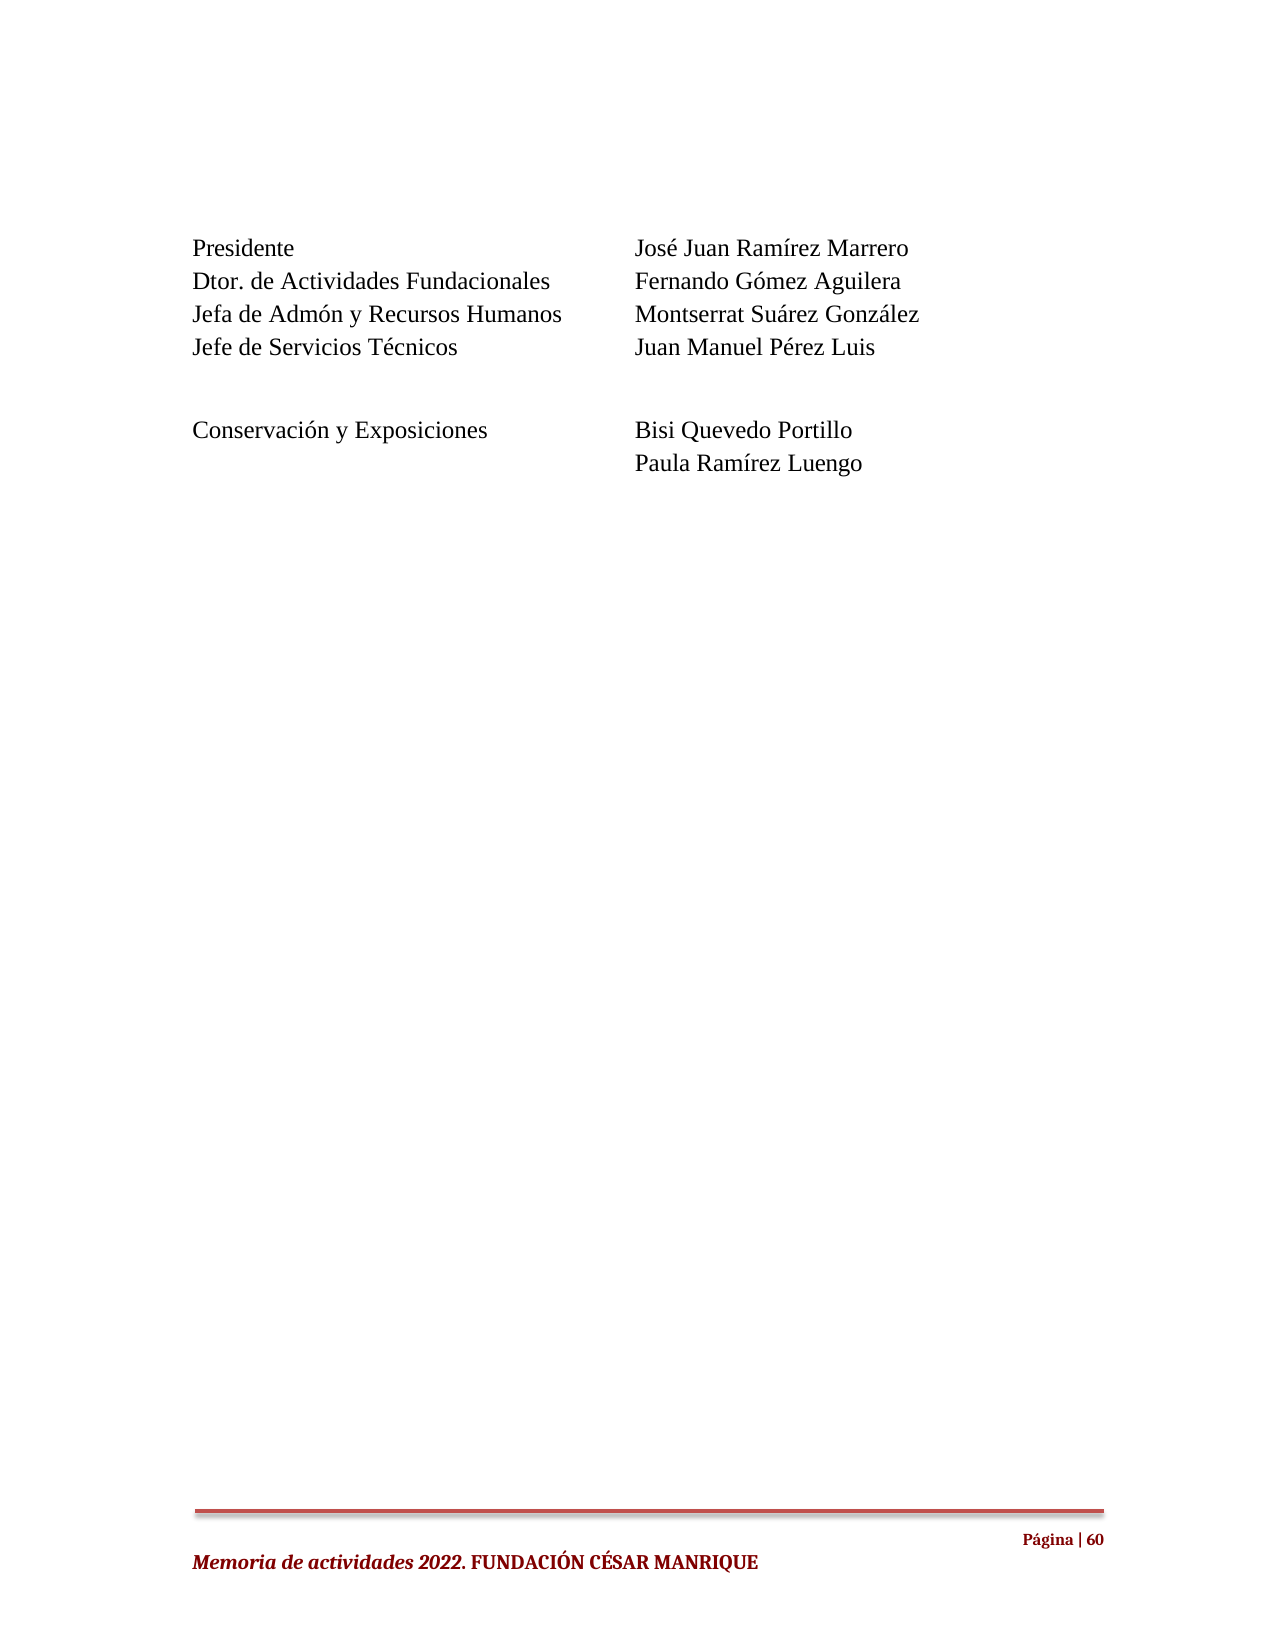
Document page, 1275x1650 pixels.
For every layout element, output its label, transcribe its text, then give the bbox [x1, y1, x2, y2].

text Conservación y Exposiciones Bisi Quevedo Portillo Paula Ramírez Luengo [192, 415, 863, 477]
text Presidente José Juan Ramírez Marrero Dtor. de Actividades Fundacionales Fernando Gómez Aguilera Jefa de Admón y Recursos Humanos Montserrat Suárez González Jefe de Servicios Técnicos Juan Manuel Pérez Luis [192, 233, 919, 361]
